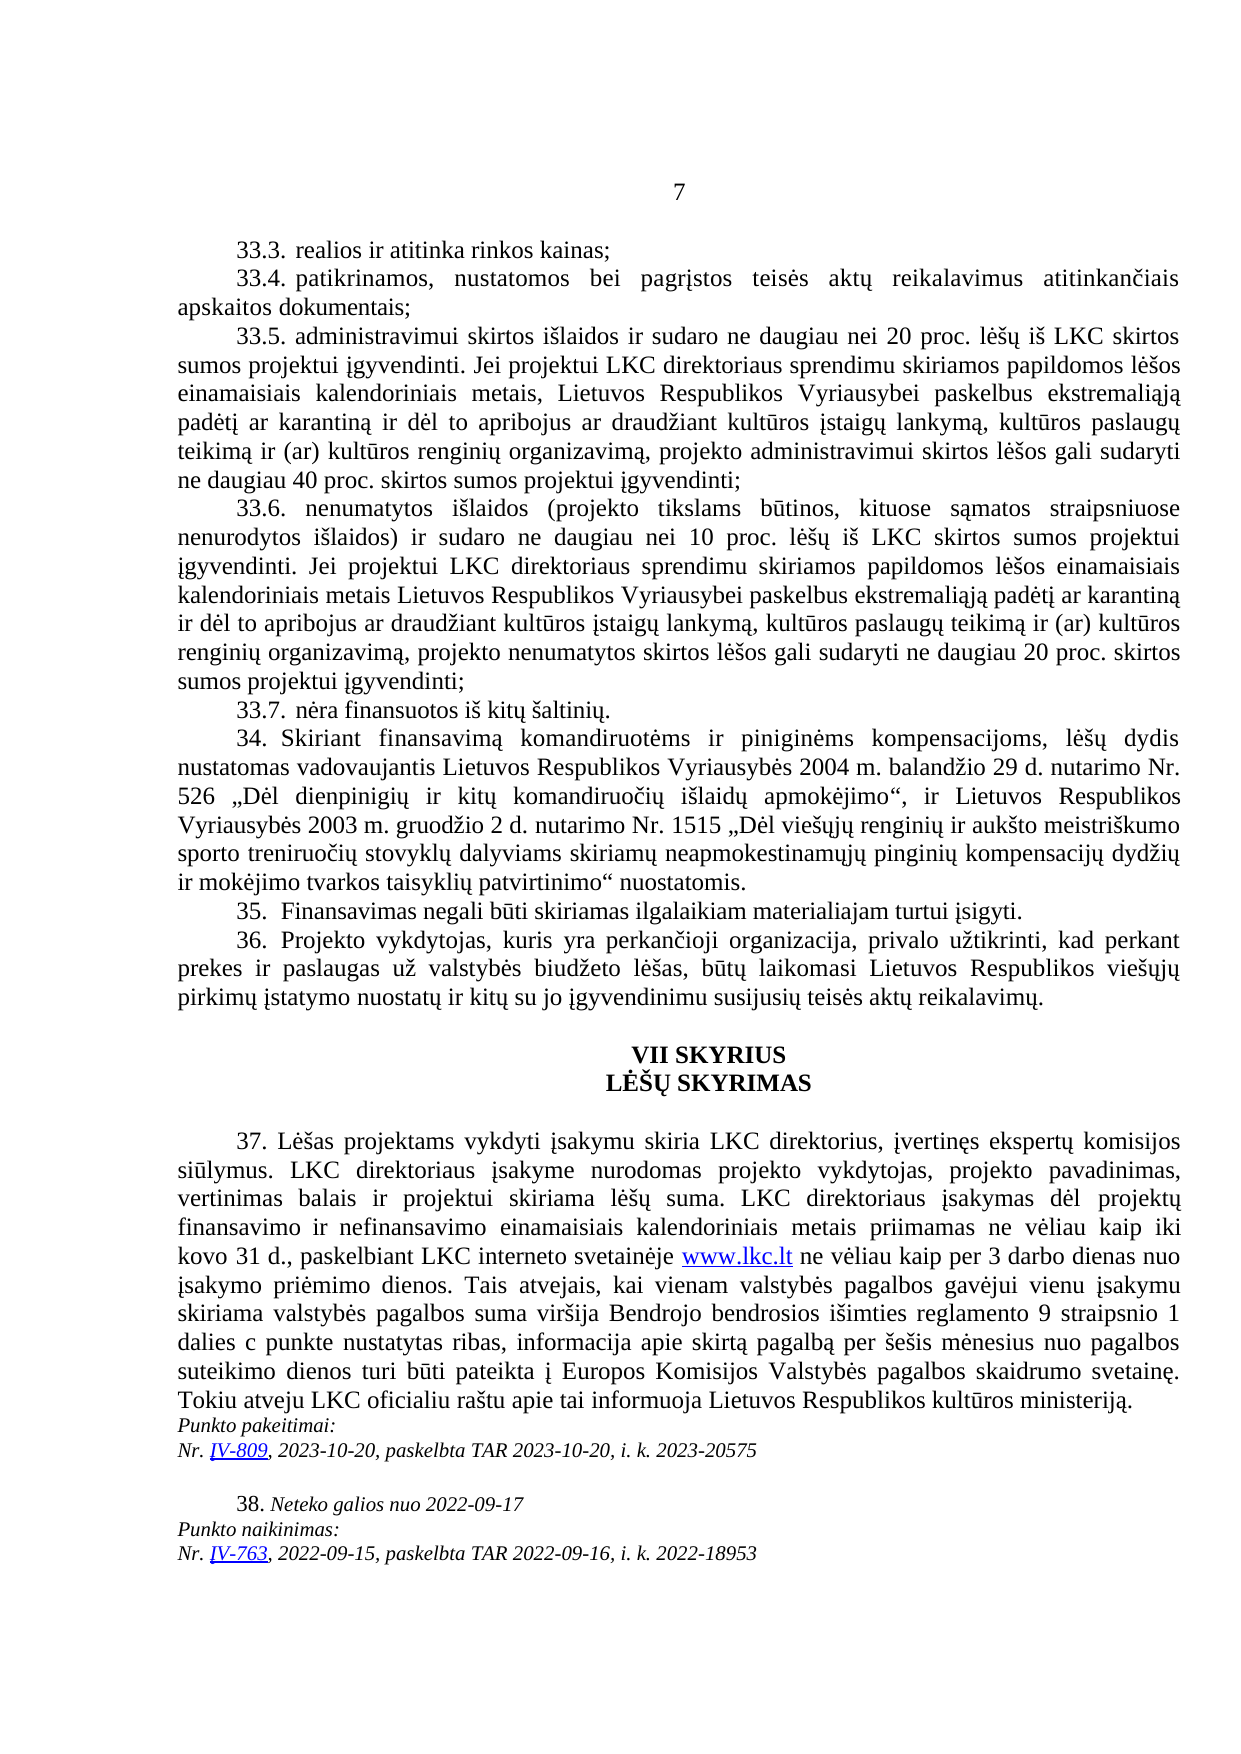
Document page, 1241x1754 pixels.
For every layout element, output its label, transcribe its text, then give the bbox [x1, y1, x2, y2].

text 33.6. nenumatytos išlaidos (projekto tikslams būtinos, kituose sąmatos straipsniuose nenurodytos išlaidos) ir sudaro ne daugiau nei 10 proc. lėšų iš LKC skirtos sumos projektui įgyvendinti. Jei projektui LKC direktoriaus sprendimu skiriamos papildomos lėšos einamaisiais kalendoriniais metais Lietuvos Respublikos Vyriausybei paskelbus ekstremaliąją padėtį ar karantiną ir dėl to apribojus ar draudžiant kultūros įstaigų lankymą, kultūros paslaugų teikimą ir (ar) kultūros renginių organizavimą, projekto nenumatytos skirtos lėšos gali sudaryti ne daugiau 20 proc. skirtos sumos projektui įgyvendinti; [177, 493, 1181, 695]
text 36. Projekto vykdytojas, kuris yra perkančioji organizacija, privalo užtikrinti, kad perkant prekes ir paslaugas už valstybės biudžeto lėšas, būtų laikomasi Lietuvos Respublikos viešųjų pirkimų įstatymo nuostatų ir kitų su jo įgyvendinimu susijusių teisės aktų reikalavimų. [177, 925, 1181, 1011]
text 37. Lėšas projektams vykdyti įsakymu skiria LKC direktorius, įvertinęs ekspertų komisijos siūlymus. LKC direktoriaus įsakyme nurodomas projekto vykdytojas, projekto pavadinimas, vertinimas balais ir projektui skiriama lėšų suma. LKC direktoriaus įsakymas dėl projektų finansavimo ir nefinansavimo einamaisiais kalendoriniais metais priimamas ne vėliau kaip iki kovo 31 d., paskelbiant LKC interneto svetainėje www.lkc.lt ne vėliau kaip per 3 darbo dienas nuo įsakymo priėmimo dienos. Tais atvejais, kai vienam valstybės pagalbos gavėjui vienu įsakymu skiriama valstybės pagalbos suma viršija Bendrojo bendrosios išimties reglamento 9 straipsnio 1 dalies c punkte nustatytas ribas, informacija apie skirtą pagalbą per šešis mėnesius nuo pagalbos suteikimo dienos turi būti pateikta į Europos Komisijos Valstybės pagalbos skaidrumo svetainę. Tokiu atveju LKC oficialiu raštu apie tai informuoja Lietuvos Respublikos kultūros ministeriją. [177, 1126, 1181, 1413]
text 33.3. realios ir atitinka rinkos kainas; [177, 235, 1181, 263]
text 33.4. patikrinamos, nustatomos bei pagrįstos teisės aktų reikalavimus atitinkančiais apskaitos dokumentais; [177, 263, 1181, 321]
text Nr. ĮV-809, 2023-10-20, paskelbta TAR 2023-10-20, i. k. 2023-20575 [177, 1437, 1181, 1462]
text 38. Neteko galios nuo 2022-09-17 [177, 1490, 1181, 1517]
text LĖŠŲ SKYRIMAS [177, 1068, 1181, 1097]
text Nr. ĮV-763, 2022-09-15, paskelbta TAR 2022-09-16, i. k. 2022-18953 [177, 1541, 1181, 1565]
text Punkto pakeitimai: [177, 1413, 1181, 1437]
text 34. Skiriant finansavimą komandiruotėms ir piniginėms kompensacijoms, lėšų dydis nustatomas vadovaujantis Lietuvos Respublikos Vyriausybės 2004 m. balandžio 29 d. nutarimo Nr. 526 „Dėl dienpinigių ir kitų komandiruočių išlaidų apmokėjimo“, ir Lietuvos Respublikos Vyriausybės 2003 m. gruodžio 2 d. nutarimo Nr. 1515 „Dėl viešųjų renginių ir aukšto meistriškumo sporto treniruočių stovyklų dalyviams skiriamų neapmokestinamųjų pinginių kompensacijų dydžių ir mokėjimo tvarkos taisyklių patvirtinimo“ nuostatomis. [177, 723, 1181, 896]
text 33.7. nėra finansuotos iš kitų šaltinių. [177, 695, 1181, 723]
text Punkto naikinimas: [177, 1517, 1181, 1541]
text 33.5. administravimui skirtos išlaidos ir sudaro ne daugiau nei 20 proc. lėšų iš LKC skirtos sumos projektui įgyvendinti. Jei projektui LKC direktoriaus sprendimu skiriamos papildomos lėšos einamaisiais kalendoriniais metais, Lietuvos Respublikos Vyriausybei paskelbus ekstremaliąją padėtį ar karantiną ir dėl to apribojus ar draudžiant kultūros įstaigų lankymą, kultūros paslaugų teikimą ir (ar) kultūros renginių organizavimą, projekto administravimui skirtos lėšos gali sudaryti ne daugiau 40 proc. skirtos sumos projektui įgyvendinti; [177, 321, 1181, 493]
text VII SKYRIUS [177, 1040, 1181, 1068]
text 35. Finansavimas negali būti skiriamas ilgalaikiam materialiajam turtui įsigyti. [177, 896, 1181, 925]
